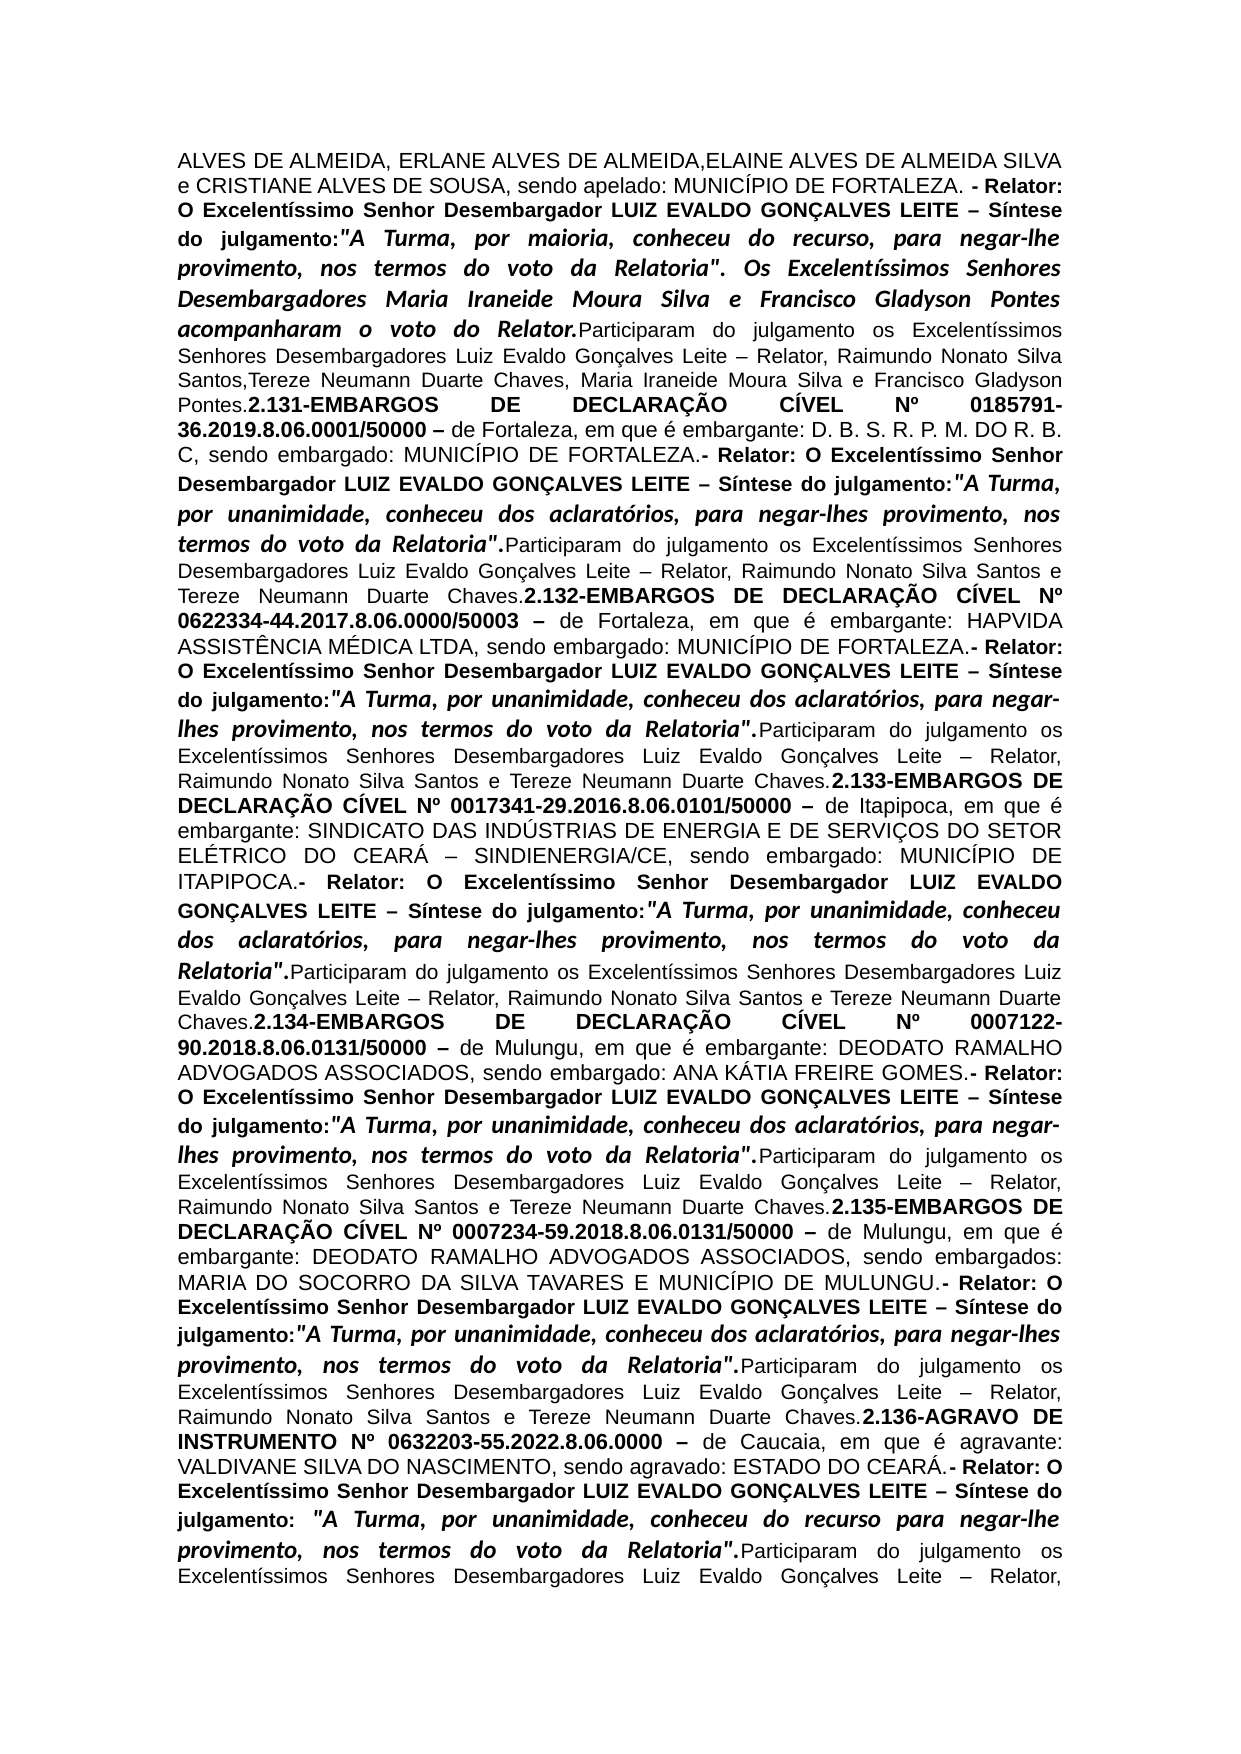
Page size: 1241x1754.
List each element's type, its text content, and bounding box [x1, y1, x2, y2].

text ALVES DE ALMEIDA, ERLANE ALVES DE ALMEIDA,ELAINE ALVES DE ALMEIDA SILVA e CRISTIANE ALVES DE SOUSA, sendo apelado: MUNICÍPIO DE FORTALEZA. - Relator: O Excelentíssimo Senhor Desembargador LUIZ EVALDO GONÇALVES LEITE – Síntese do julgamento:"A Turma, por maioria, conheceu do recurso, para negar-lhe provimento, nos termos do voto da Relatoria". Os Excelentíssimos Senhores Desembargadores Maria Iraneide Moura Silva e Francisco Gladyson Pontes acompanharam o voto do Relator.Participaram do julgamento os Excelentíssimos Senhores Desembargadores Luiz Evaldo Gonçalves Leite – Relator, Raimundo Nonato Silva Santos,Tereze Neumann Duarte Chaves, Maria Iraneide Moura Silva e Francisco Gladyson Pontes.2.131-EMBARGOS DE DECLARAÇÃO CÍVEL Nº 0185791-36.2019.8.06.0001/50000 – de Fortaleza, em que é embargante: D. B. S. R. P. M. DO R. B. C, sendo embargado: MUNICÍPIO DE FORTALEZA.- Relator: O Excelentíssimo Senhor Desembargador LUIZ EVALDO GONÇALVES LEITE – Síntese do julgamento:"A Turma, por unanimidade, conheceu dos aclaratórios, para negar-lhes provimento, nos termos do voto da Relatoria".Participaram do julgamento os Excelentíssimos Senhores Desembargadores Luiz Evaldo Gonçalves Leite – Relator, Raimundo Nonato Silva Santos e Tereze Neumann Duarte Chaves.2.132-EMBARGOS DE DECLARAÇÃO CÍVEL Nº 0622334-44.2017.8.06.0000/50003 – de Fortaleza, em que é embargante: HAPVIDA ASSISTÊNCIA MÉDICA LTDA, sendo embargado: MUNICÍPIO DE FORTALEZA.- Relator: O Excelentíssimo Senhor Desembargador LUIZ EVALDO GONÇALVES LEITE – Síntese do julgamento:"A Turma, por unanimidade, conheceu dos aclaratórios, para negar-lhes provimento, nos termos do voto da Relatoria".Participaram do julgamento os Excelentíssimos Senhores Desembargadores Luiz Evaldo Gonçalves Leite – Relator, Raimundo Nonato Silva Santos e Tereze Neumann Duarte Chaves.2.133-EMBARGOS DE DECLARAÇÃO CÍVEL Nº 0017341-29.2016.8.06.0101/50000 – de Itapipoca, em que é embargante: SINDICATO DAS INDÚSTRIAS DE ENERGIA E DE SERVIÇOS DO SETOR ELÉTRICO DO CEARÁ – SINDIENERGIA/CE, sendo embargado: MUNICÍPIO DE ITAPIPOCA.- Relator: O Excelentíssimo Senhor Desembargador LUIZ EVALDO GONÇALVES LEITE – Síntese do julgamento:"A Turma, por unanimidade, conheceu dos aclaratórios, para negar-lhes provimento, nos termos do voto da Relatoria".Participaram do julgamento os Excelentíssimos Senhores Desembargadores Luiz Evaldo Gonçalves Leite – Relator, Raimundo Nonato Silva Santos e Tereze Neumann Duarte Chaves.2.134-EMBARGOS DE DECLARAÇÃO CÍVEL Nº 0007122-90.2018.8.06.0131/50000 – de Mulungu, em que é embargante: DEODATO RAMALHO ADVOGADOS ASSOCIADOS, sendo embargado: ANA KÁTIA FREIRE GOMES.- Relator: O Excelentíssimo Senhor Desembargador LUIZ EVALDO GONÇALVES LEITE – Síntese do julgamento:"A Turma, por unanimidade, conheceu dos aclaratórios, para negar-lhes provimento, nos termos do voto da Relatoria".Participaram do julgamento os Excelentíssimos Senhores Desembargadores Luiz Evaldo Gonçalves Leite – Relator, Raimundo Nonato Silva Santos e Tereze Neumann Duarte Chaves.2.135-EMBARGOS DE DECLARAÇÃO CÍVEL Nº 0007234-59.2018.8.06.0131/50000 – de Mulungu, em que é embargante: DEODATO RAMALHO ADVOGADOS ASSOCIADOS, sendo embargados: MARIA DO SOCORRO DA SILVA TAVARES E MUNICÍPIO DE MULUNGU.- Relator: O Excelentíssimo Senhor Desembargador LUIZ EVALDO GONÇALVES LEITE – Síntese do julgamento:"A Turma, por unanimidade, conheceu dos aclaratórios, para negar-lhes provimento, nos termos do voto da Relatoria".Participaram do julgamento os Excelentíssimos Senhores Desembargadores Luiz Evaldo Gonçalves Leite – Relator, Raimundo Nonato Silva Santos e Tereze Neumann Duarte Chaves.2.136-AGRAVO DE INSTRUMENTO Nº 0632203-55.2022.8.06.0000 – de Caucaia, em que é agravante: VALDIVANE SILVA DO NASCIMENTO, sendo agravado: ESTADO DO CEARÁ.- Relator: O Excelentíssimo Senhor Desembargador LUIZ EVALDO GONÇALVES LEITE – Síntese do julgamento: "A Turma, por unanimidade, conheceu do recurso para negar-lhe provimento, nos termos do voto da Relatoria".Participaram do julgamento os Excelentíssimos Senhores Desembargadores Luiz Evaldo Gonçalves Leite – Relator, [177, 148, 1063, 1588]
